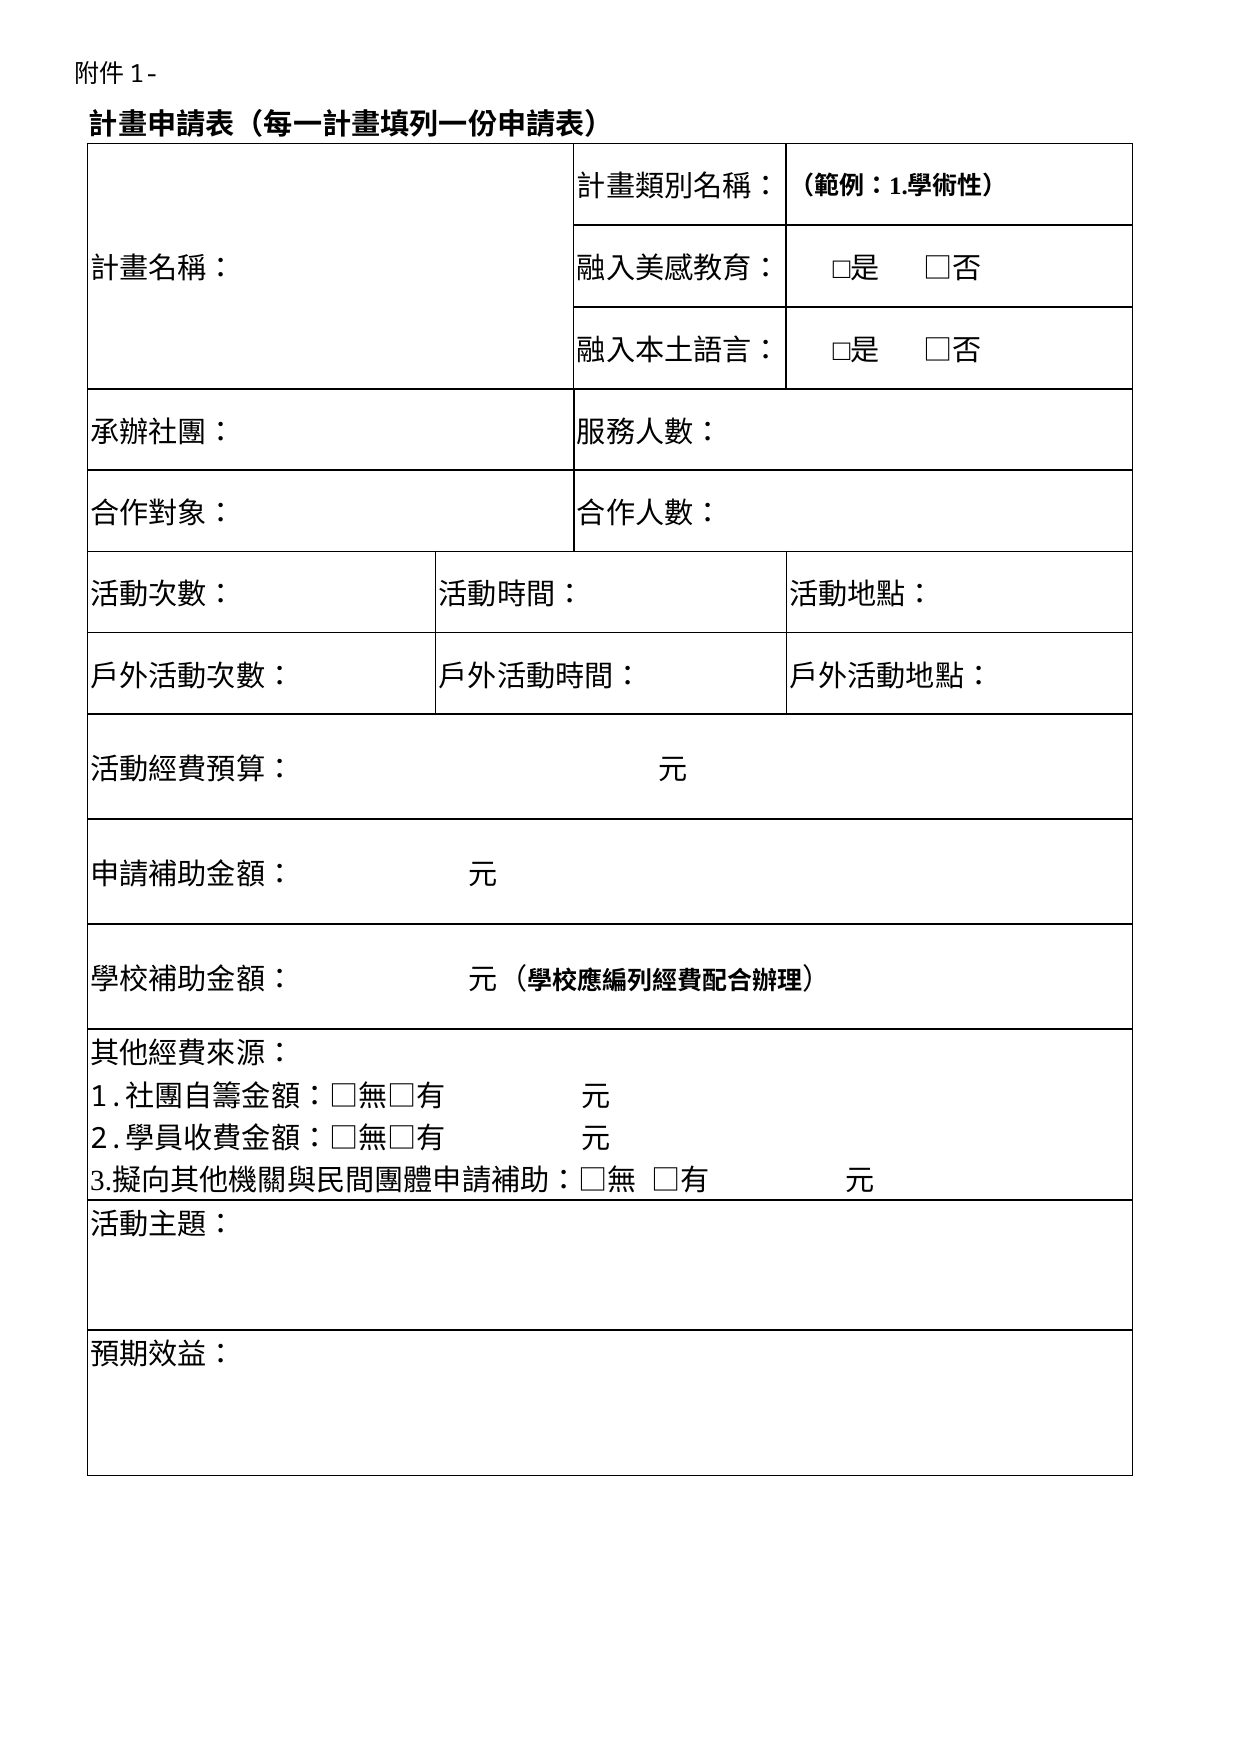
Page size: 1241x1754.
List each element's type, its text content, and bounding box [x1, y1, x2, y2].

table_cell 預期效益： [88, 1331, 1132, 1475]
table_cell □是 □否 [787, 226, 1132, 306]
table_cell 戶外活動時間： [436, 633, 786, 713]
table_cell 戶外活動地點： [787, 633, 1132, 713]
table_cell 申請補助金額： 元 [88, 820, 1132, 923]
table_cell 學校補助金額： 元（學校應編列經費配合辦理） [88, 925, 1132, 1028]
table_header （範例：1.學術性） [787, 144, 1132, 224]
table_cell 合作人數： [575, 471, 1132, 551]
table_cell 活動次數： [88, 552, 435, 632]
table_cell □是 □否 [787, 308, 1132, 388]
table_cell 服務人數： [575, 390, 1132, 469]
table_cell 合作對象： [88, 471, 573, 551]
table_cell 戶外活動次數： [88, 633, 435, 713]
table_cell 活動地點： [787, 552, 1132, 632]
table_cell 融入本土語言： [574, 308, 785, 388]
table_cell 活動時間： [436, 552, 786, 632]
text 計畫申請表（每一計畫填列一份申請表） [89, 101, 1131, 143]
table_header 計畫名稱： [88, 144, 573, 388]
table_cell 活動經費預算： 元 [88, 715, 1132, 818]
table_cell 活動主題： [88, 1201, 1132, 1329]
table_cell 融入美感教育： [574, 226, 785, 306]
table_header 計畫類別名稱： [574, 144, 785, 224]
text 附件1-4 [74, 53, 169, 91]
table_cell 承辦社團： [88, 390, 573, 469]
table_cell 其他經費來源： 1.社團自籌金額：□無□有 元 2.學員收費金額：□無□有 元 3.擬向其他機關與民間團體申請補助：□無 □有 元 [88, 1030, 1132, 1199]
